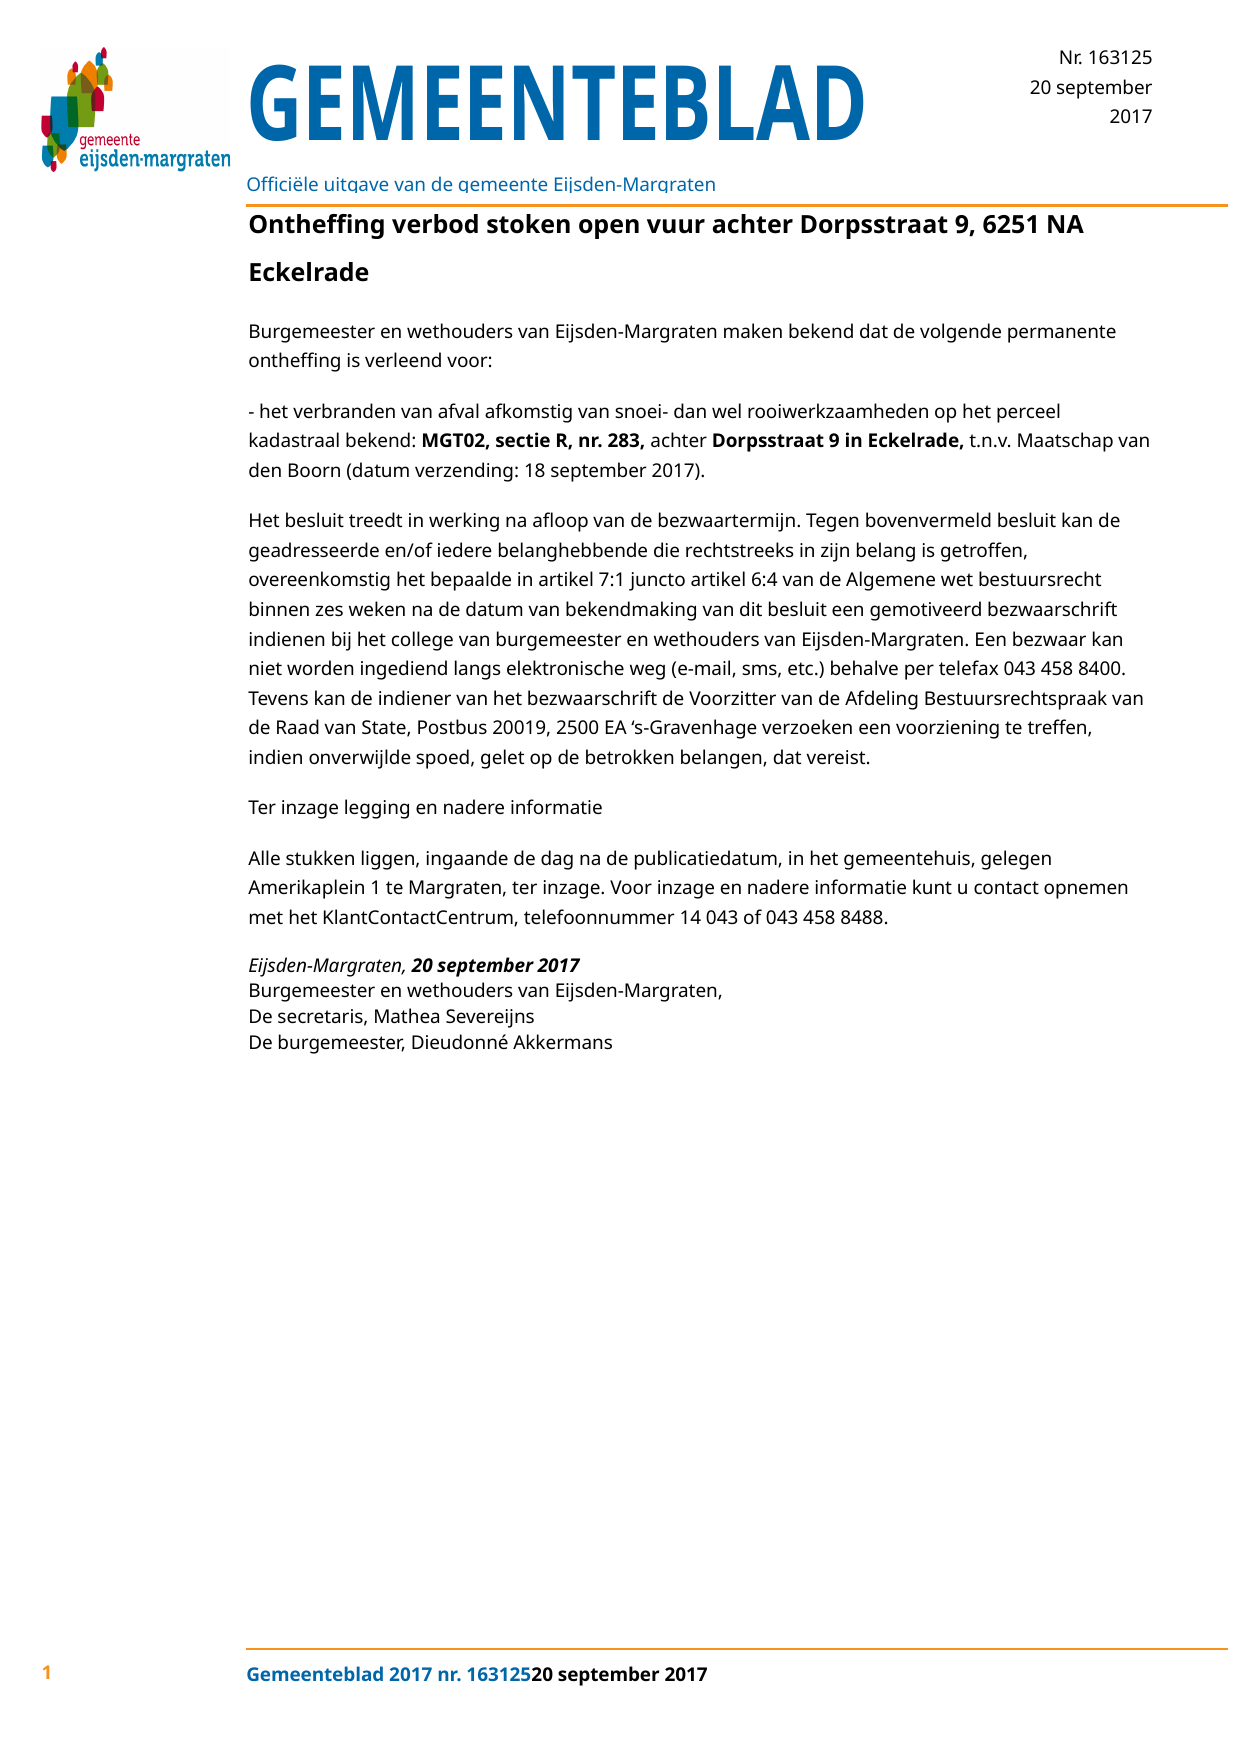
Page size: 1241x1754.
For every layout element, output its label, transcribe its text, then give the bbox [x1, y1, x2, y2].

text Burgemeester en wethouders van Eijsden-Margraten, [248, 978, 1152, 1003]
text Het besluit treedt in werking na afloop van de bezwaartermijn. Tegen bovenvermeld besluit kan de geadresseerde en/of iedere belanghebbende die rechtstreeks in zijn belang is getroffen, overeenkomstig het bepaalde in artikel 7:1 juncto artikel 6:4 van de Algemene wet bestuursrecht binnen zes weken na de datum van bekendmaking van dit besluit een gemotiveerd bezwaarschrift indienen bij het college van burgemeester en wethouders van Eijsden-Margraten. Een bezwaar kan niet worden ingediend langs elektronische weg (e-mail, sms, etc.) behalve per telefax 043 458 8400. Tevens kan de indiener van het bezwaarschrift de Voorzitter van de Afdeling Bestuursrechtspraak van de Raad van State, Postbus 20019, 2500 EA ‘s-Gravenhage verzoeken een voorziening te treffen, indien onverwijlde spoed, gelet op de betrokken belangen, dat vereist. [248, 507, 1152, 770]
picture [41, 47, 231, 172]
text - het verbranden van afval afkomstig van snoei- dan wel rooiwerkzaamheden op het perceel kadastraal bekend: MGT02, sectie R, nr. 283, achter Dorpsstraat 9 in Eckelrade, t.n.v. Maatschap van den Boorn (datum verzending: 18 september 2017). [248, 398, 1152, 483]
text Ontheffing verbod stoken open vuur achter Dorpsstraat 9, 6251 NA Eckelrade [248, 207, 1152, 288]
text De secretaris, Mathea Severeijns [248, 1003, 1152, 1029]
text Burgemeester en wethouders van Eijsden-Margraten maken bekend dat de volgende permanente ontheffing is verleend voor: [248, 318, 1152, 373]
text Eijsden-Margraten, 20 september 2017 [248, 952, 1152, 978]
text De burgemeester, Dieudonné Akkermans [248, 1029, 1152, 1055]
text Ter inzage legging en nadere informatie [248, 794, 1152, 820]
text Alle stukken liggen, ingaande de dag na de publicatiedatum, in het gemeentehuis, gelegen Amerikaplein 1 te Margraten, ter inzage. Voor inzage en nadere informatie kunt u contact opnemen met het KlantContactCentrum, telefoonnummer 14 043 of 043 458 8488. [248, 845, 1152, 930]
